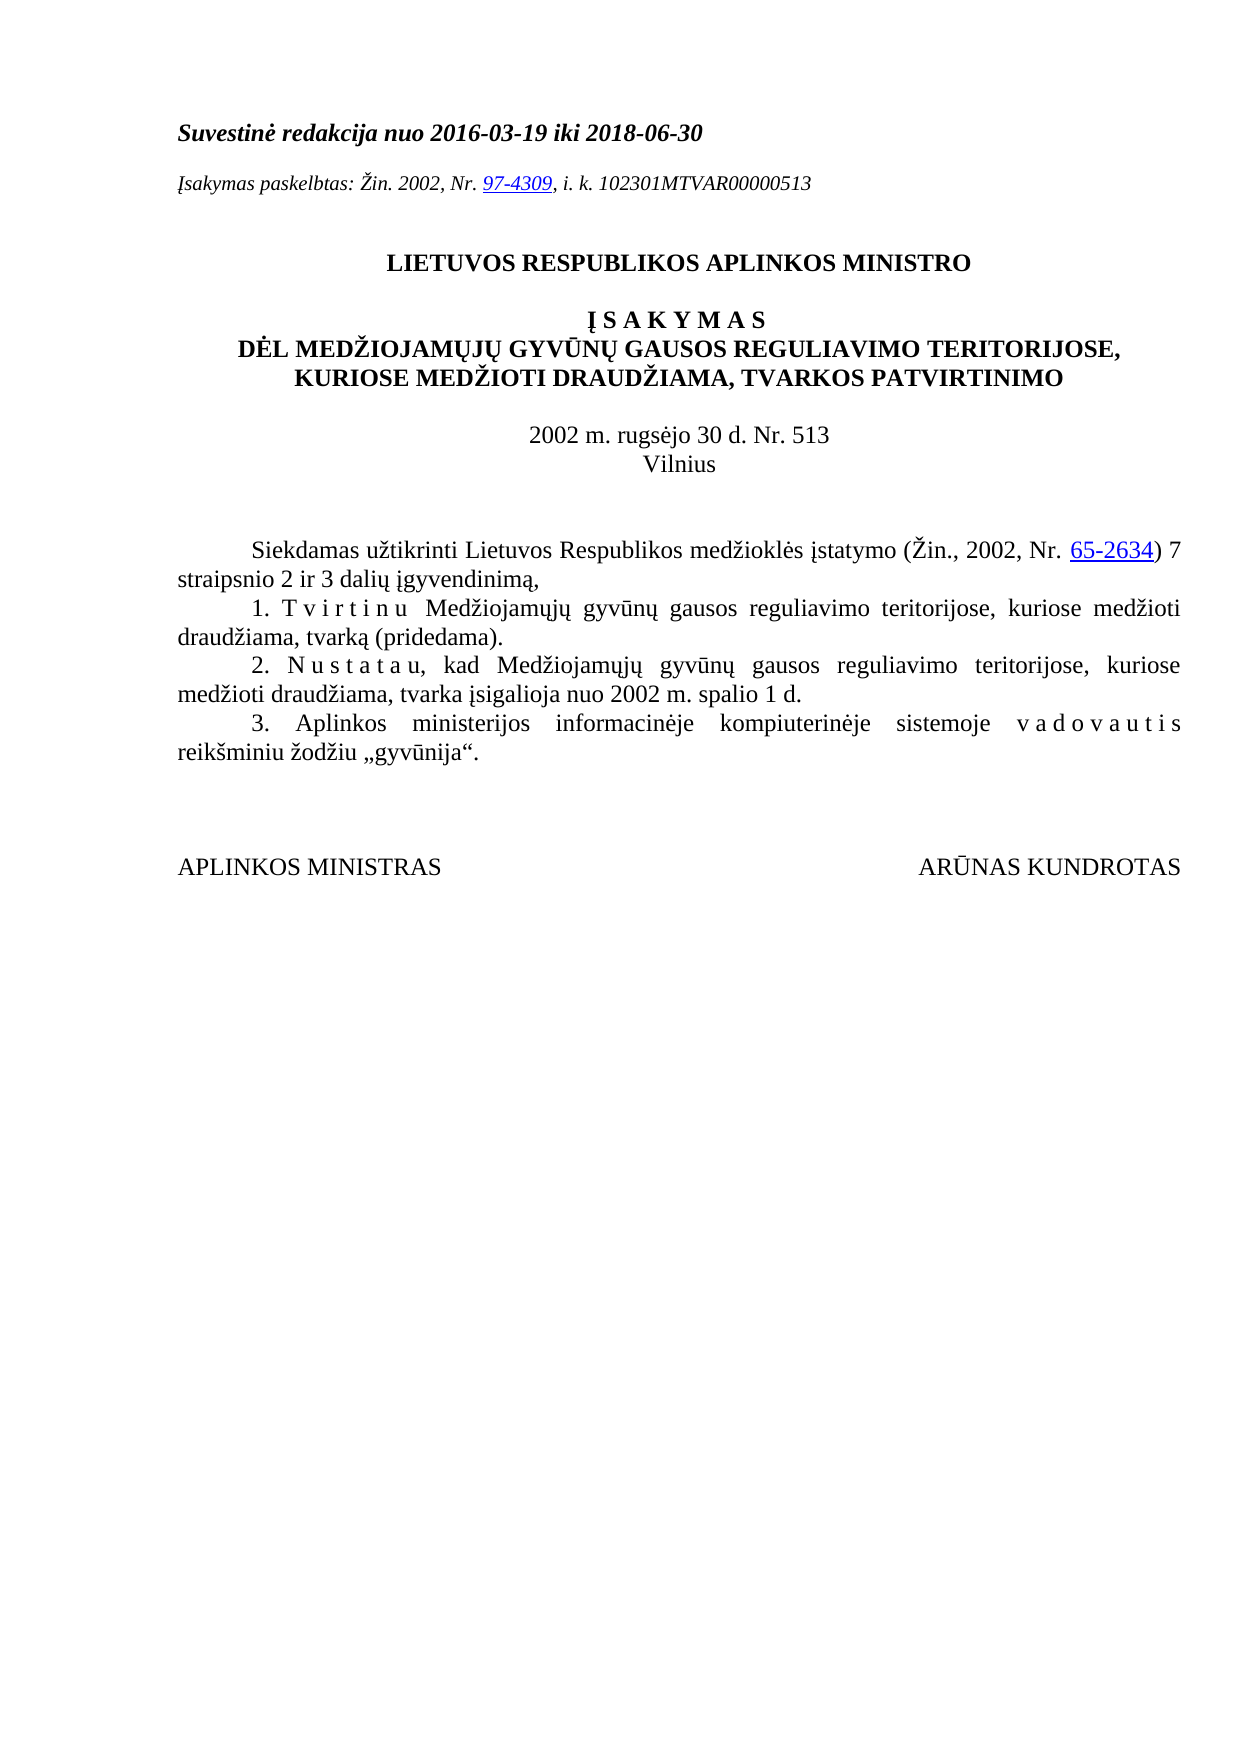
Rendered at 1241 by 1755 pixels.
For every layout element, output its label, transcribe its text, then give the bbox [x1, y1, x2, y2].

text Suvestinė redakcija nuo 2016-03-19 iki 2018-06-30 [177, 118, 1181, 147]
text Vilnius [177, 449, 1181, 478]
text 3. Aplinkos ministerijos informacinėje kompiuterinėje sistemoje vadovautis reikšminiu žodžiu „gyvūnija“. [177, 708, 1181, 765]
text Siekdamas užtikrinti Lietuvos Respublikos medžioklės įstatymo (Žin., 2002, Nr. 65-2634) 7 straipsnio 2 ir 3 dalių įgyvendinimą, [177, 535, 1181, 593]
text LIETUVOS RESPUBLIKOS APLINKOS MINISTRO [177, 248, 1181, 277]
text Įsakymas paskelbtas: Žin. 2002, Nr. 97-4309, i. k. 102301MTVAR00000513 [177, 171, 1181, 195]
text APLINKOS MINISTRAS ARŪNAS KUNDROTAS [177, 852, 1181, 880]
text Į S A K Y M A S [177, 305, 1181, 334]
text 2. Nustatau, kad Medžiojamųjų gyvūnų gausos reguliavimo teritorijose, kuriose medžioti draudžiama, tvarka įsigalioja nuo 2002 m. spalio 1 d. [177, 650, 1181, 708]
text dėl medžiojamųjų gyvūnų gausos reguliavimo teritorijose, kuriose medžioti draudžiama, tvarkos patvirtinimo [177, 334, 1181, 392]
text 1. Tvirtinu Medžiojamųjų gyvūnų gausos reguliavimo teritorijose, kuriose medžioti draudžiama, tvarką (pridedama). [177, 593, 1181, 650]
text 2002 m. rugsėjo 30 d. Nr. 513 [177, 420, 1181, 449]
